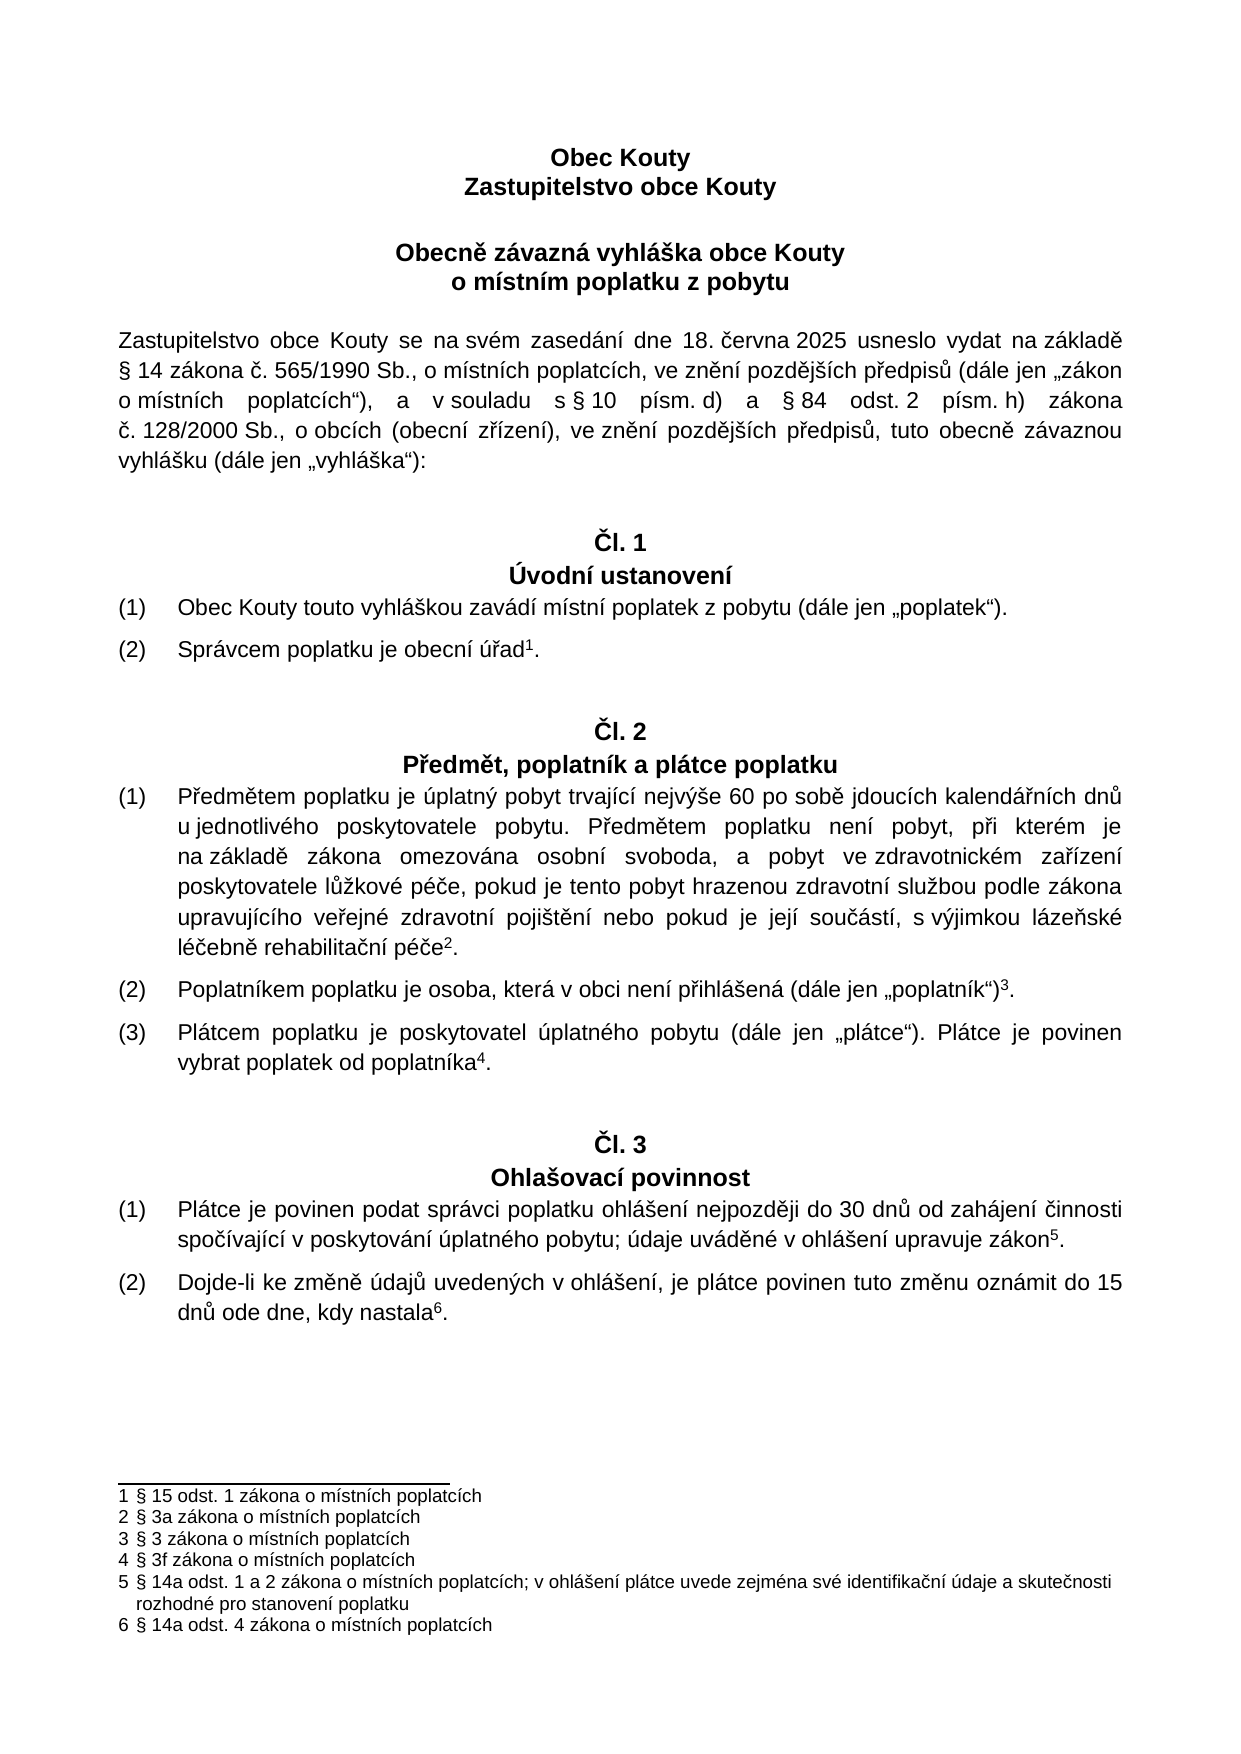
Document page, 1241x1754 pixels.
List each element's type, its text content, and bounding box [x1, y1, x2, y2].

list Dojde-li ke změně údajů uvedených v ohlášení, je plátce povinen tuto změnu oznámit do 15 dnů ode dne, kdy nastala. [118, 1268, 1122, 1325]
subtitle Obecně závazná vyhláška obce Kouty o místním poplatku z pobytu [118, 238, 1122, 295]
subtitle Čl. 1 Úvodní ustanovení [118, 528, 1122, 589]
subtitle Čl. 3 Ohlašovací povinnost [118, 1129, 1122, 1191]
list § 3f zákona o místních poplatcích [118, 1549, 1122, 1571]
text Zastupitelstvo obce Kouty se na svém zasedání dne 18. června 2025 usneslo vydat na základě § 14 zákona č. 565/1990 Sb., o místních poplatcích, ve znění pozdějších předpisů (dále jen „zákon o místních poplatcích“), a v souladu s § 10 písm. d) a § 84 odst. 2 písm. h) zákona č. 128/2000 Sb., o obcích (obecní zřízení), ve znění pozdějších předpisů, tuto obecně závaznou vyhlášku (dále jen „vyhláška“): [118, 327, 1122, 474]
subtitle Čl. 2 Předmět, poplatník a plátce poplatku [118, 717, 1122, 778]
list § 14a odst. 1 a 2 zákona o místních poplatcích; v ohlášení plátce uvede zejména své identifikační údaje a skutečnosti rozhodné pro stanovení poplatku [118, 1571, 1122, 1614]
list Předmětem poplatku je úplatný pobyt trvající nejvýše 60 po sobě jdoucích kalendářních dnů u jednotlivého poskytovatele pobytu. Předmětem poplatku není pobyt, při kterém je na základě zákona omezována osobní svoboda, a pobyt ve zdravotnickém zařízení poskytovatele lůžkové péče, pokud je tento pobyt hrazenou zdravotní službou podle zákona upravujícího veřejné zdravotní pojištění nebo pokud je její součástí, s výjimkou lázeňské léčebně rehabilitační péče. [118, 783, 1122, 960]
list § 14a odst. 4 zákona o místních poplatcích [118, 1614, 1122, 1635]
text Obec Kouty Zastupitelstvo obce Kouty [118, 143, 1122, 201]
list Plátcem poplatku je poskytovatel úplatného pobytu (dále jen „plátce“). Plátce je povinen vybrat poplatek od poplatníka. [118, 1019, 1122, 1076]
list § 3a zákona o místních poplatcích [118, 1506, 1122, 1528]
list § 3 zákona o místních poplatcích [118, 1528, 1122, 1549]
list Poplatníkem poplatku je osoba, která v obci není přihlášená (dále jen „poplatník“). [118, 976, 1122, 1003]
list § 15 odst. 1 zákona o místních poplatcích [118, 1484, 1122, 1506]
list Správcem poplatku je obecní úřad. [118, 636, 1122, 663]
list Obec Kouty touto vyhláškou zavádí místní poplatek z pobytu (dále jen „poplatek“). [118, 594, 1122, 620]
list Plátce je povinen podat správci poplatku ohlášení nejpozději do 30 dnů od zahájení činnosti spočívající v poskytování úplatného pobytu; údaje uváděné v ohlášení upravuje zákon. [118, 1196, 1122, 1252]
